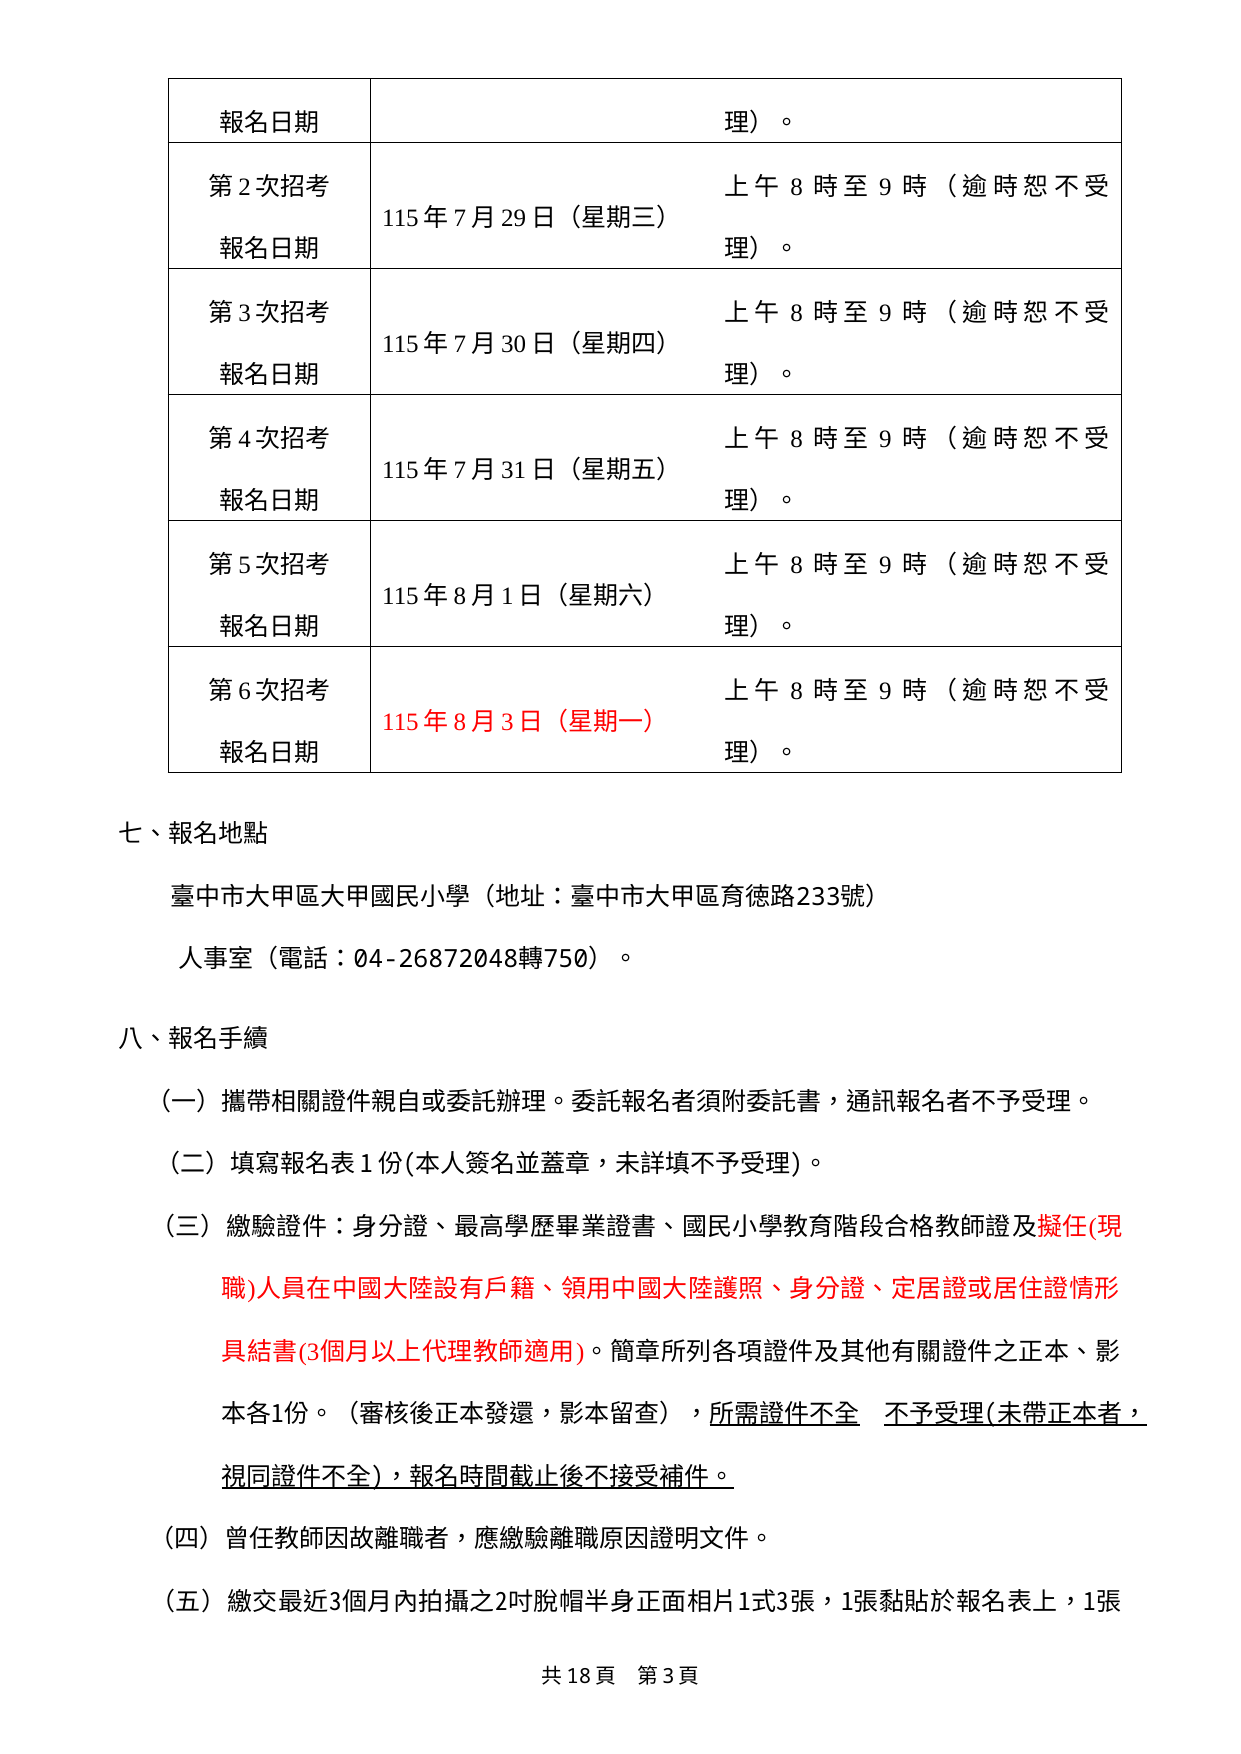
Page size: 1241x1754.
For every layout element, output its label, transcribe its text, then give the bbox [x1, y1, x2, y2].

table_cell 上午8時至9時（逾時恕不受理）。 [713, 395, 1121, 520]
text 八、報名手續 [118, 995, 1122, 1057]
table_cell 115年8月1日（星期六） [371, 521, 713, 646]
table_header [371, 79, 713, 142]
text 人事室（電話：04-26872048轉750）。 [118, 915, 1122, 978]
table_header 理）。 [713, 79, 1121, 142]
table_cell 第6次招考 報名日期 [169, 647, 370, 772]
table_cell 第2次招考 報名日期 [169, 143, 370, 268]
table_cell 第5次招考 報名日期 [169, 521, 370, 646]
table_cell 115年7月30日（星期四） [371, 269, 713, 394]
table_cell 第3次招考 報名日期 [169, 269, 370, 394]
table_cell 115年8月3日（星期一） [371, 647, 713, 772]
table_cell 115年7月29日（星期三） [371, 143, 713, 268]
table_cell 上午8時至9時（逾時恕不受理）。 [713, 521, 1121, 646]
table_header 報名日期 [169, 79, 370, 142]
text 七、報名地點 臺中市大甲區大甲國民小學（地址：臺中市大甲區育徳路233號） [118, 790, 1122, 915]
text （三）繳驗證件：身分證、最高學歷畢業證書、國民小學教育階段合格教師證及擬任(現職)人員在中國大陸設有戶籍、領用中國大陸護照、身分證、定居證或居住證情形具結書(3個月以上代理教師適用)。簡章所列各項證件及其他有關證件之正本、影本各1份。（審核後正本發還，影本留查），所需證件不全 不予受理(未帶正本者，視同證件不全)，報名時間截止後不接受補件。 [143, 1182, 1122, 1495]
text （五）繳交最近3個月內拍攝之2吋脫帽半身正面相片1式3張，1張黏貼於報名表上，1張 [143, 1557, 1122, 1620]
table_cell 115年7月31日（星期五） [371, 395, 713, 520]
text （四）曾任教師因故離職者，應繳驗離職原因證明文件。 [143, 1495, 1122, 1557]
table_cell 第4次招考 報名日期 [169, 395, 370, 520]
table_cell 上午8時至9時（逾時恕不受理）。 [713, 143, 1121, 268]
text （一）攜帶相關證件親自或委託辦理。委託報名者須附委託書，通訊報名者不予受理。 [127, 1057, 1122, 1120]
text （二）填寫報名表1份(本人簽名並蓋章，未詳填不予受理)。 [118, 1120, 1122, 1182]
table_cell 上午8時至9時（逾時恕不受理）。 [713, 647, 1121, 772]
table_cell 上午8時至9時（逾時恕不受理）。 [713, 269, 1121, 394]
